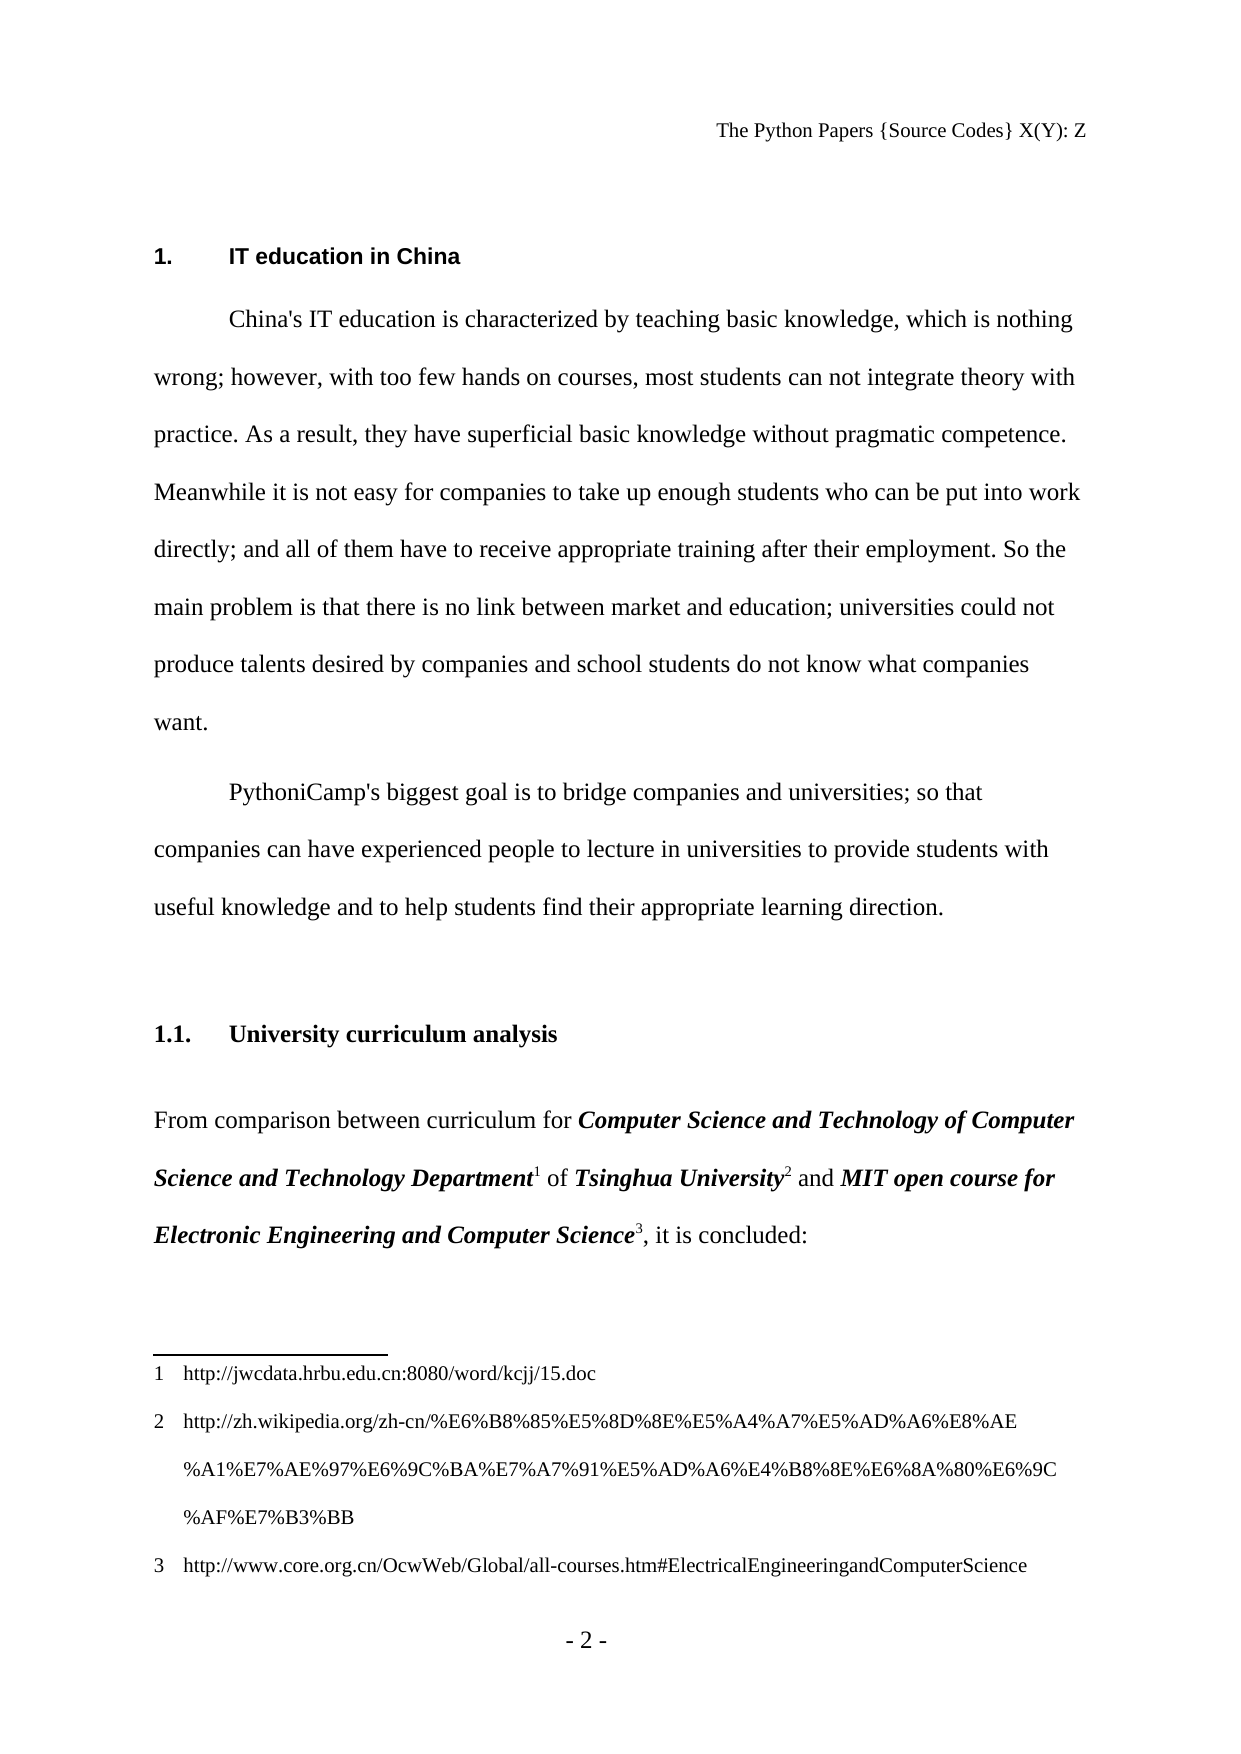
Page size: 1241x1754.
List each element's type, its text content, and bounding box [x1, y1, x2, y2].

text From comparison between curriculum for Computer Science and Technology of Computer Science and Technology Department of Tsinghua University and MIT open course for Electronic Engineering and Computer Science, it is concluded: [153, 1105, 1087, 1249]
subtitle 1. IT education in China [153, 243, 1087, 269]
text http://jwcdata.hrbu.edu.cn:8080/word/kcjj/15.doc [153, 1361, 1087, 1385]
text http://www.core.org.cn/OcwWeb/Global/all-courses.htm#ElectricalEngineeringandComputerScience [153, 1553, 1087, 1577]
text China's IT education is characterized by teaching basic knowledge, which is nothing wrong; however, with too few hands on courses, most students can not integrate theory with practice. As a result, they have superficial basic knowledge without pragmatic competence. Meanwhile it is not easy for companies to take up enough students who can be put into work directly; and all of them have to receive appropriate training after their employment. So the main problem is that there is no link between market and education; universities could not produce talents desired by companies and school students do not know what companies want. [153, 304, 1087, 735]
text http://zh.wikipedia.org/zh-cn/%E6%B8%85%E5%8D%8E%E5%A4%A7%E5%AD%A6%E8%AE%A1%E7%AE%97%E6%9C%BA%E7%A7%91%E5%AD%A6%E4%B8%8E%E6%8A%80%E6%9C%AF%E7%B3%BB [153, 1409, 1087, 1529]
text PythoniCamp's biggest goal is to bridge companies and universities; so that companies can have experienced people to lecture in universities to provide students with useful knowledge and to help students find their appropriate learning direction. [153, 777, 1087, 920]
subtitle 1.1. University curriculum analysis [153, 1019, 1087, 1048]
